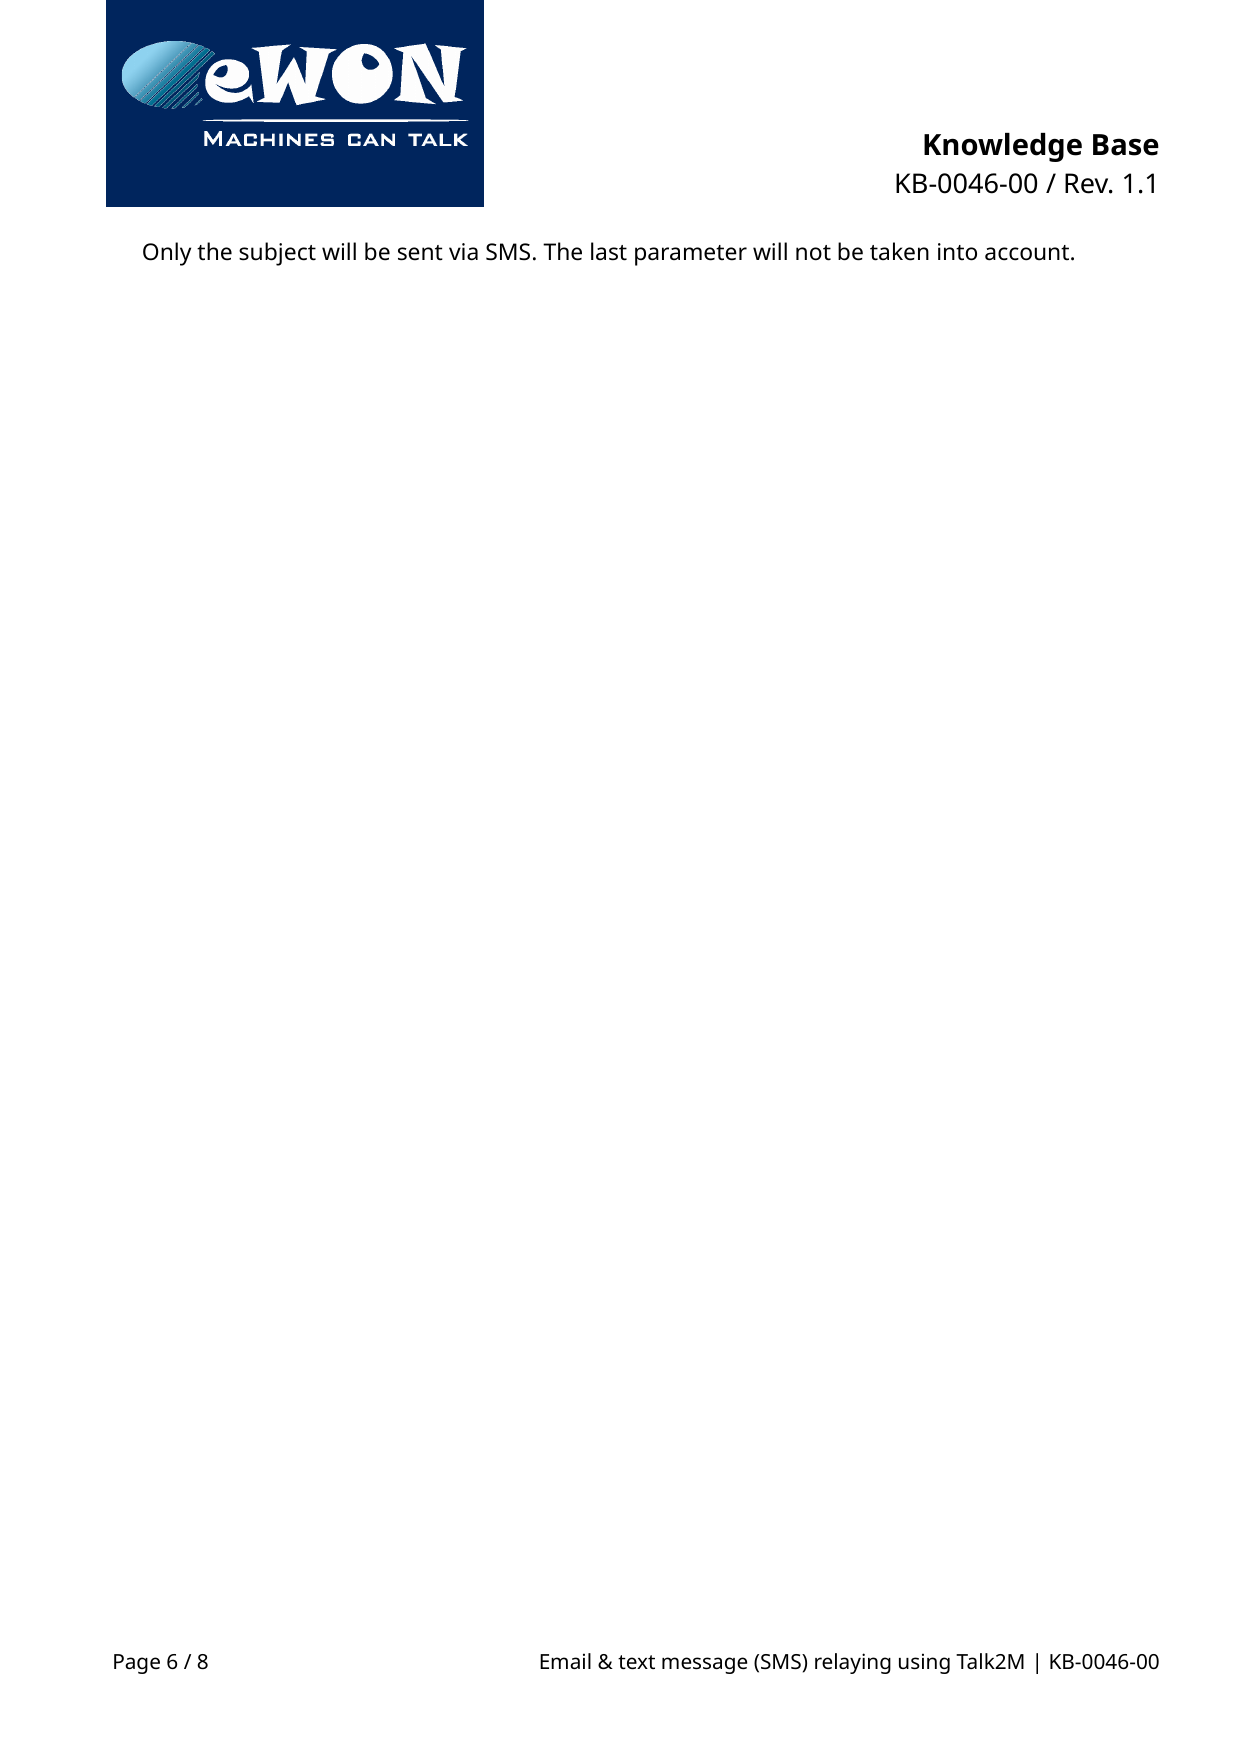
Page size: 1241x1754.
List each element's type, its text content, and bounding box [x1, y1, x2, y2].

picture [121, 41, 469, 146]
text Only the subject will be sent via SMS. The last parameter will not be taken into account. [142, 236, 1165, 267]
